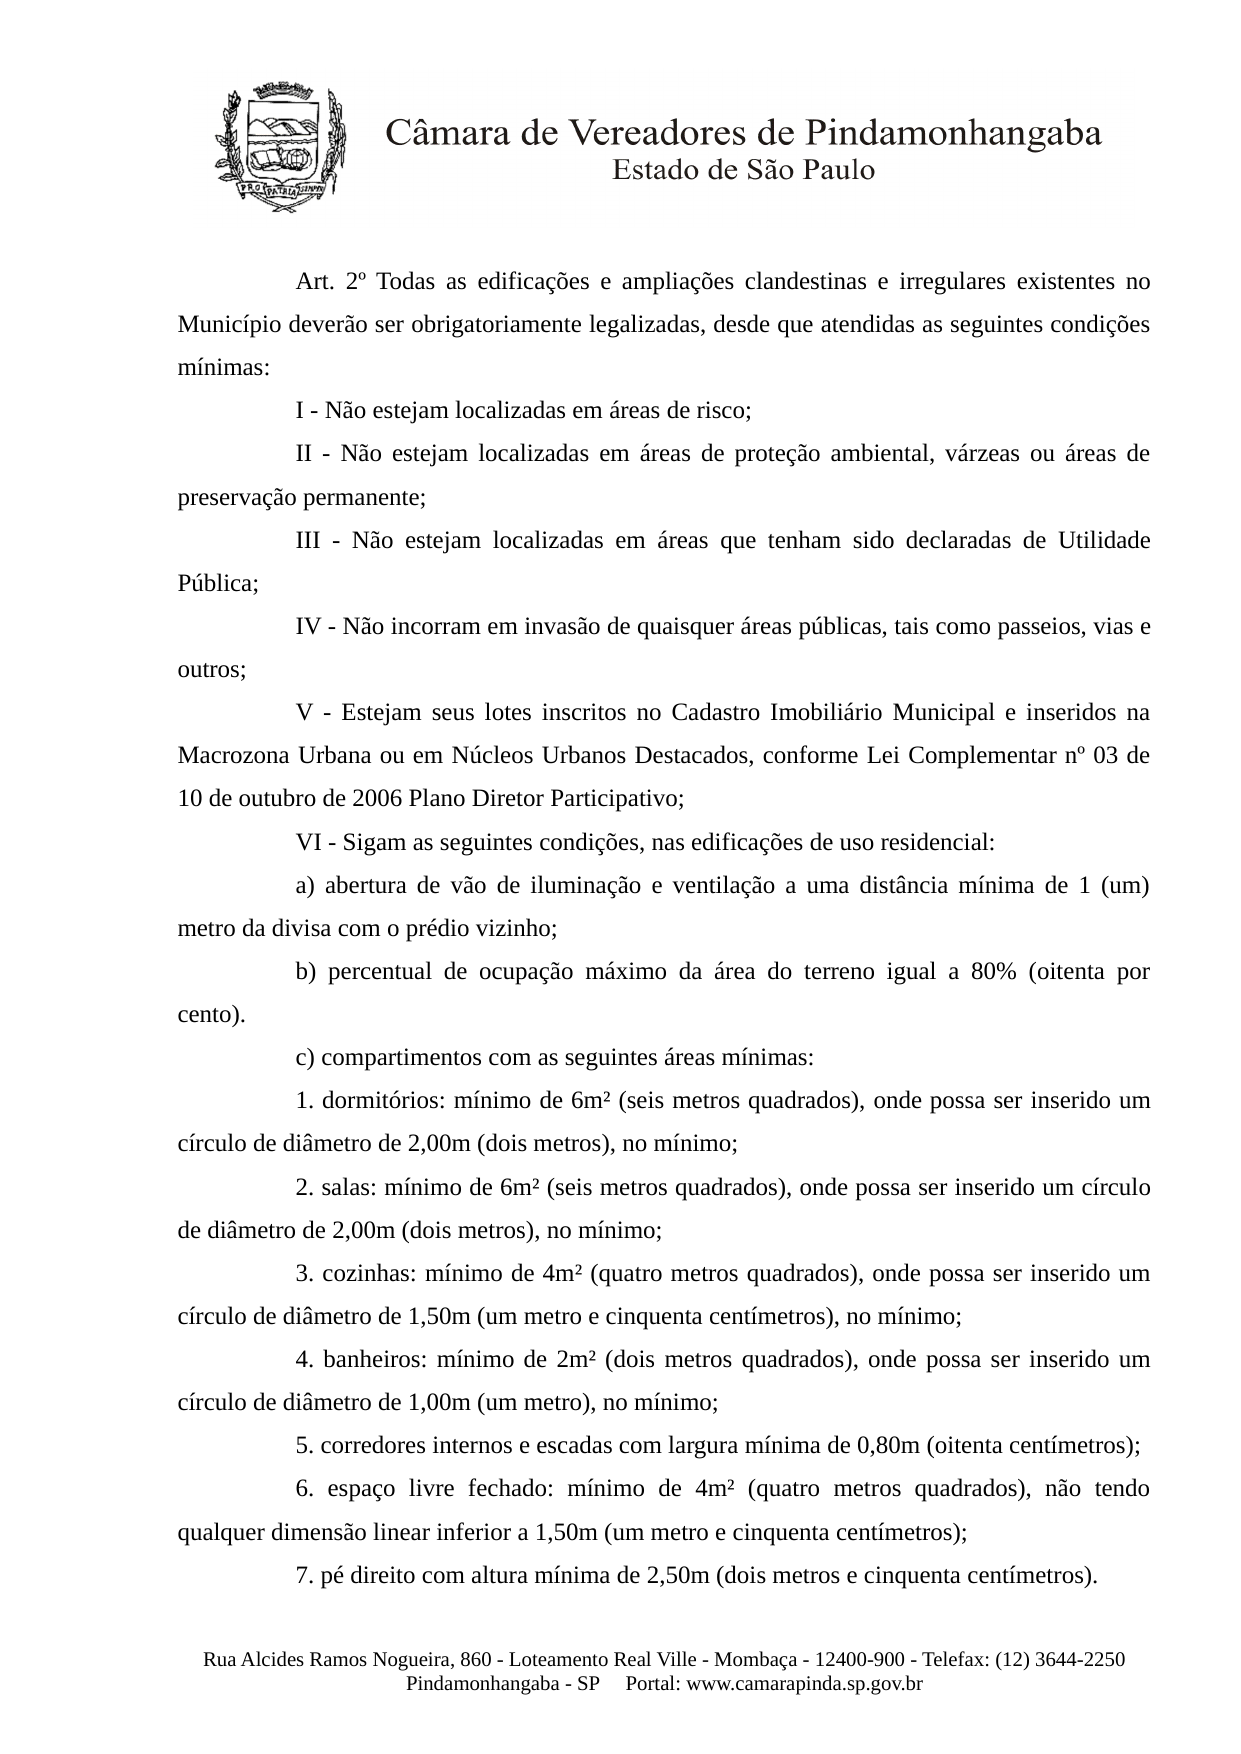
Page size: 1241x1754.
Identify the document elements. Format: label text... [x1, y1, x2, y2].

text IV - Não incorram em invasão de quaisquer áreas públicas, tais como passeios, vias e outros; [177, 611, 1152, 683]
text II - Não estejam localizadas em áreas de proteção ambiental, várzeas ou áreas de preservação permanente; [177, 438, 1152, 510]
text V - Estejam seus lotes inscritos no Cadastro Imobiliário Municipal e inseridos na Macrozona Urbana ou em Núcleos Urbanos Destacados, conforme Lei Complementar nº 03 de 10 de outubro de 2006 Plano Diretor Participativo; [177, 697, 1152, 812]
text VI - Sigam as seguintes condições, nas edificações de uso residencial: [177, 827, 1152, 855]
picture [193, 68, 1135, 228]
text a) abertura de vão de iluminação e ventilação a uma distância mínima de 1 (um) metro da divisa com o prédio vizinho; [177, 870, 1152, 942]
text 6. espaço livre fechado: mínimo de 4m² (quatro metros quadrados), não tendo qualquer dimensão linear inferior a 1,50m (um metro e cinquenta centímetros); [177, 1473, 1152, 1545]
text Art. 2º Todas as edificações e ampliações clandestinas e irregulares existentes no Município deverão ser obrigatoriamente legalizadas, desde que atendidas as seguintes condições mínimas: [177, 266, 1152, 381]
text III - Não estejam localizadas em áreas que tenham sido declaradas de Utilidade Pública; [177, 525, 1152, 597]
text 7. pé direito com altura mínima de 2,50m (dois metros e cinquenta centímetros). [177, 1560, 1152, 1588]
text 5. corredores internos e escadas com largura mínima de 0,80m (oitenta centímetros); [177, 1430, 1152, 1459]
text 4. banheiros: mínimo de 2m² (dois metros quadrados), onde possa ser inserido um círculo de diâmetro de 1,00m (um metro), no mínimo; [177, 1344, 1152, 1416]
text c) compartimentos com as seguintes áreas mínimas: [177, 1042, 1152, 1071]
text b) percentual de ocupação máximo da área do terreno igual a 80% (oitenta por cento). [177, 956, 1152, 1028]
text 2. salas: mínimo de 6m² (seis metros quadrados), onde possa ser inserido um círculo de diâmetro de 2,00m (dois metros), no mínimo; [177, 1172, 1152, 1243]
text I - Não estejam localizadas em áreas de risco; [177, 395, 1152, 424]
text 1. dormitórios: mínimo de 6m² (seis metros quadrados), onde possa ser inserido um círculo de diâmetro de 2,00m (dois metros), no mínimo; [177, 1085, 1152, 1157]
text 3. cozinhas: mínimo de 4m² (quatro metros quadrados), onde possa ser inserido um círculo de diâmetro de 1,50m (um metro e cinquenta centímetros), no mínimo; [177, 1258, 1152, 1330]
